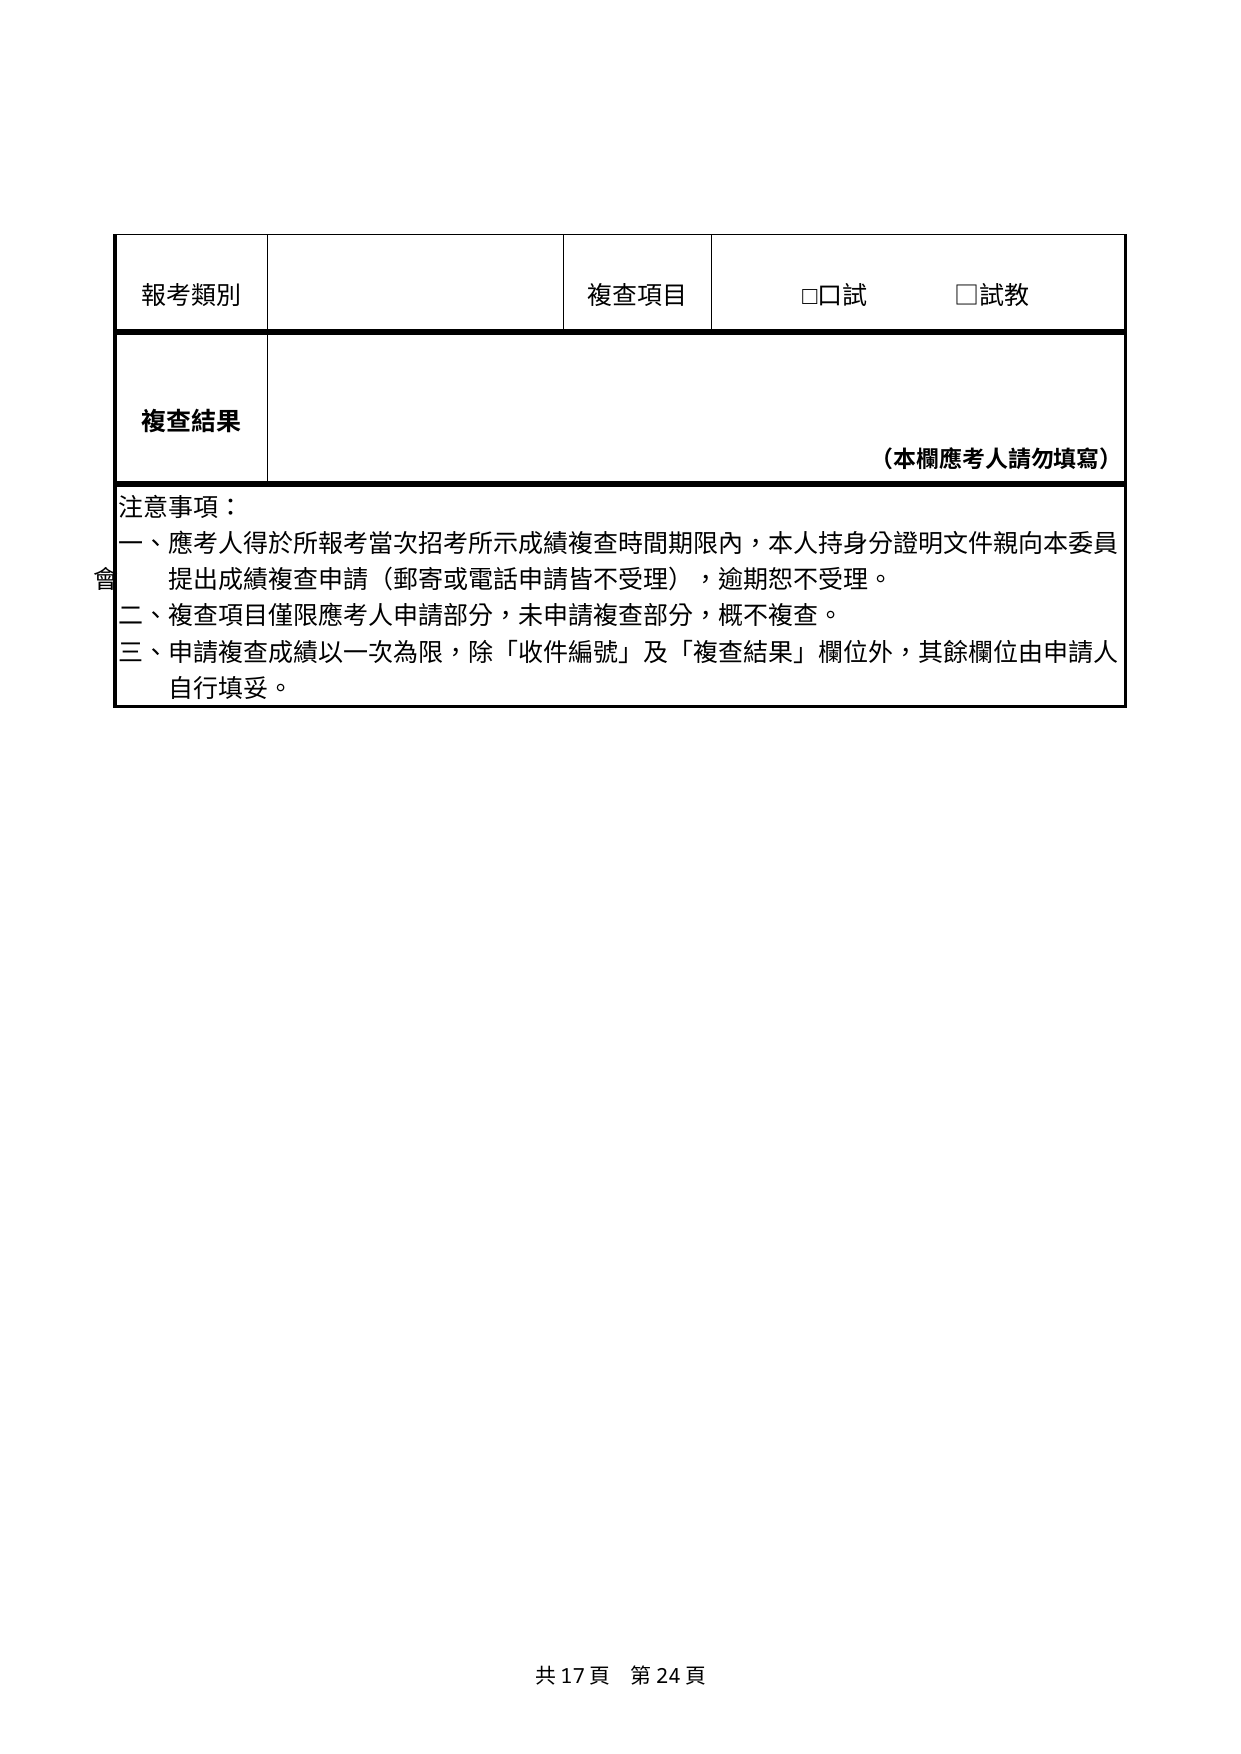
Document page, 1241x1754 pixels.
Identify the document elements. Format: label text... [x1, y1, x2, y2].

table_cell 報考類別 [117, 235, 267, 328]
table_cell 複查項目 [564, 235, 711, 328]
table_cell [268, 235, 563, 328]
table_cell （本欄應考人請勿填寫） [268, 335, 1124, 481]
table_cell 複查結果 [117, 335, 267, 481]
table_cell □口試 □試教 [712, 235, 1124, 328]
table_cell 注意事項： 一、應考人得於所報考當次招考所示成績複查時間期限內，本人持身分證明文件親向本委員會 提出成績複查申請（郵寄或電話申請皆不受理），逾期恕不受理。 二、複查項目僅限應考人申請部分，未申請複查部分，概不複查。 三、申請複查成績以一次為限，除「收件編號」及「複查結果」欄位外，其餘欄位由申請人自行填妥。 [117, 487, 1124, 704]
